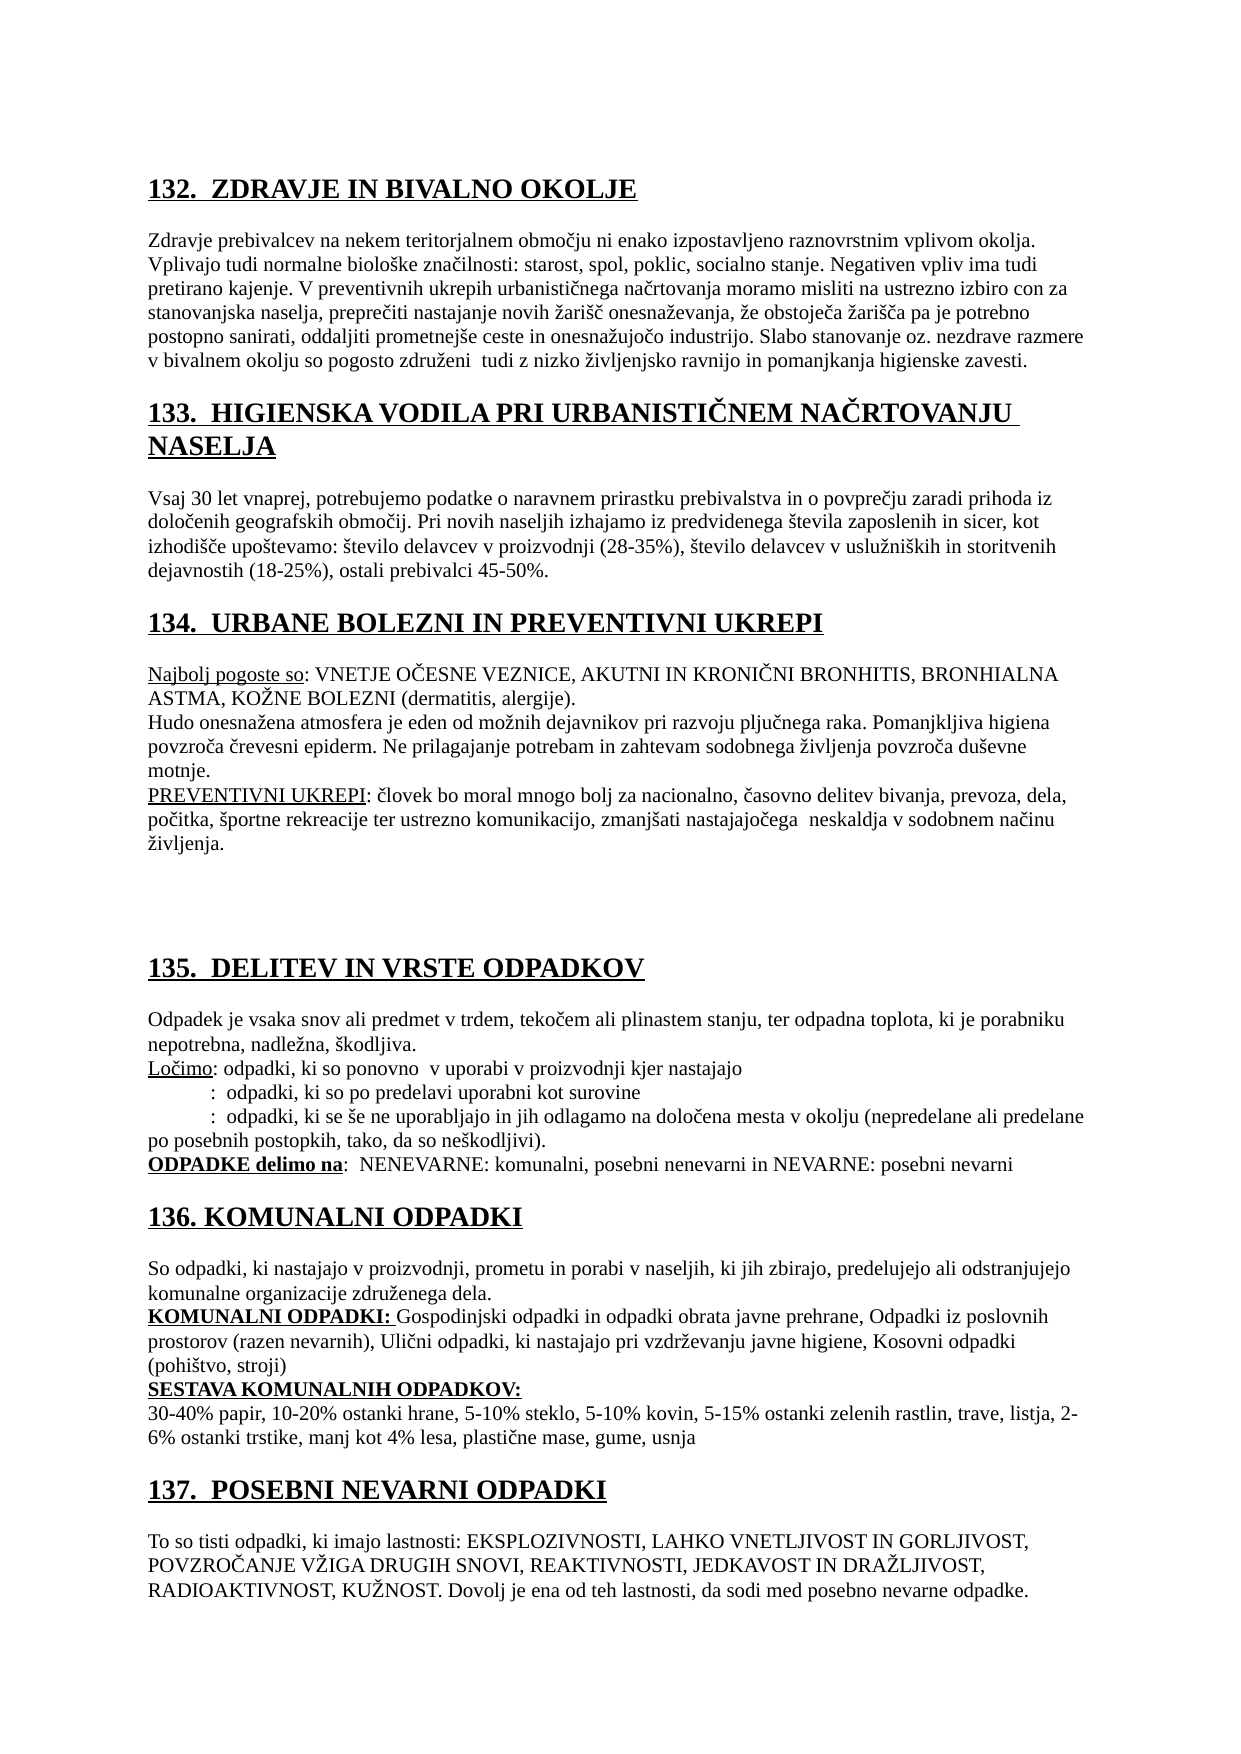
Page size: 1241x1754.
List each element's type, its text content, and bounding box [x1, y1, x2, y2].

text Odpadek je vsaka snov ali predmet v trdem, tekočem ali plinastem stanju, ter odpadna toplota, ki je porabniku nepotrebna, nadležna, škodljiva. [148, 1007, 1093, 1056]
text 133. HIGIENSKA VODILA PRI URBANISTIČNEM NAČRTOVANJU NASELJA [148, 397, 1093, 461]
text ODPADKE delimo na: NENEVARNE: komunalni, posebni nenevarni in NEVARNE: posebni nevarni [148, 1152, 1093, 1176]
text Ločimo: odpadki, ki so ponovno v uporabi v proizvodnji kjer nastajajo [148, 1056, 1093, 1079]
text 136. KOMUNALNI ODPADKI [148, 1200, 1093, 1232]
text SESTAVA KOMUNALNIH ODPADKOV: [148, 1377, 1093, 1401]
text 137. POSEBNI NEVARNI ODPADKI [148, 1473, 1093, 1505]
text 132. ZDRAVJE IN BIVALNO OKOLJE [148, 172, 1093, 204]
text Zdravje prebivalcev na nekem teritorjalnem območju ni enako izpostavljeno raznovrstnim vplivom okolja. Vplivajo tudi normalne biološke značilnosti: starost, spol, poklic, socialno stanje. Negativen vpliv ima tudi pretirano kajenje. V preventivnih ukrepih urbanističnega načrtovanja moramo misliti na ustrezno izbiro con za stanovanjska naselja, preprečiti nastajanje novih žarišč onesnaževanja, že obstoječa žarišča pa je potrebno postopno sanirati, oddaljiti prometnejše ceste in onesnažujočo industrijo. Slabo stanovanje oz. nezdrave razmere v bivalnem okolju so pogosto združeni tudi z nizko življenjsko ravnijo in pomanjkanja higienske zavesti. [148, 228, 1093, 372]
text 30-40% papir, 10-20% ostanki hrane, 5-10% steklo, 5-10% kovin, 5-15% ostanki zelenih rastlin, trave, listja, 2-6% ostanki trstike, manj kot 4% lesa, plastične mase, gume, usnja [148, 1401, 1093, 1449]
text To so tisti odpadki, ki imajo lastnosti: EKSPLOZIVNOSTI, LAHKO VNETLJIVOST IN GORLJIVOST, POVZROČANJE VŽIGA DRUGIH SNOVI, REAKTIVNOSTI, JEDKAVOST IN DRAŽLJIVOST, RADIOAKTIVNOST, KUŽNOST. Dovolj je ena od teh lastnosti, da sodi med posebno nevarne odpadke. [148, 1529, 1093, 1602]
text Vsaj 30 let vnaprej, potrebujemo podatke o naravnem prirastku prebivalstva in o povprečju zaradi prihoda iz določenih geografskih območij. Pri novih naseljih izhajamo iz predvidenega števila zaposlenih in sicer, kot izhodišče upoštevamo: število delavcev v proizvodnji (28-35%), število delavcev v uslužniških in storitvenih dejavnostih (18-25%), ostali prebivalci 45-50%. [148, 485, 1093, 582]
text So odpadki, ki nastajajo v proizvodnji, prometu in porabi v naseljih, ki jih zbirajo, predelujejo ali odstranjujejo komunalne organizacije združenega dela. [148, 1256, 1093, 1304]
text 134. URBANE BOLEZNI IN PREVENTIVNI UKREPI [148, 606, 1093, 638]
text : odpadki, ki so po predelavi uporabni kot surovine [148, 1079, 1093, 1104]
text Najbolj pogoste so: VNETJE OČESNE VEZNICE, AKUTNI IN KRONIČNI BRONHITIS, BRONHIALNA ASTMA, KOŽNE BOLEZNI (dermatitis, alergije). [148, 662, 1093, 710]
text PREVENTIVNI UKREPI: človek bo moral mnogo bolj za nacionalno, časovno delitev bivanja, prevoza, dela, počitka, športne rekreacije ter ustrezno komunikacijo, zmanjšati nastajajočega neskaldja v sodobnem načinu življenja. [148, 782, 1093, 855]
text Hudo onesnažena atmosfera je eden od možnih dejavnikov pri razvoju pljučnega raka. Pomanjkljiva higiena povzroča črevesni epiderm. Ne prilagajanje potrebam in zahtevam sodobnega življenja povzroča duševne motnje. [148, 710, 1093, 782]
text : odpadki, ki se še ne uporabljajo in jih odlagamo na določena mesta v okolju (nepredelane ali predelane po posebnih postopkih, tako, da so neškodljivi). [148, 1104, 1093, 1152]
text KOMUNALNI ODPADKI: Gospodinjski odpadki in odpadki obrata javne prehrane, Odpadki iz poslovnih prostorov (razen nevarnih), Ulični odpadki, ki nastajajo pri vzdrževanju javne higiene, Kosovni odpadki (pohištvo, stroji) [148, 1304, 1093, 1377]
text 135. DELITEV IN VRSTE ODPADKOV [148, 951, 1093, 983]
